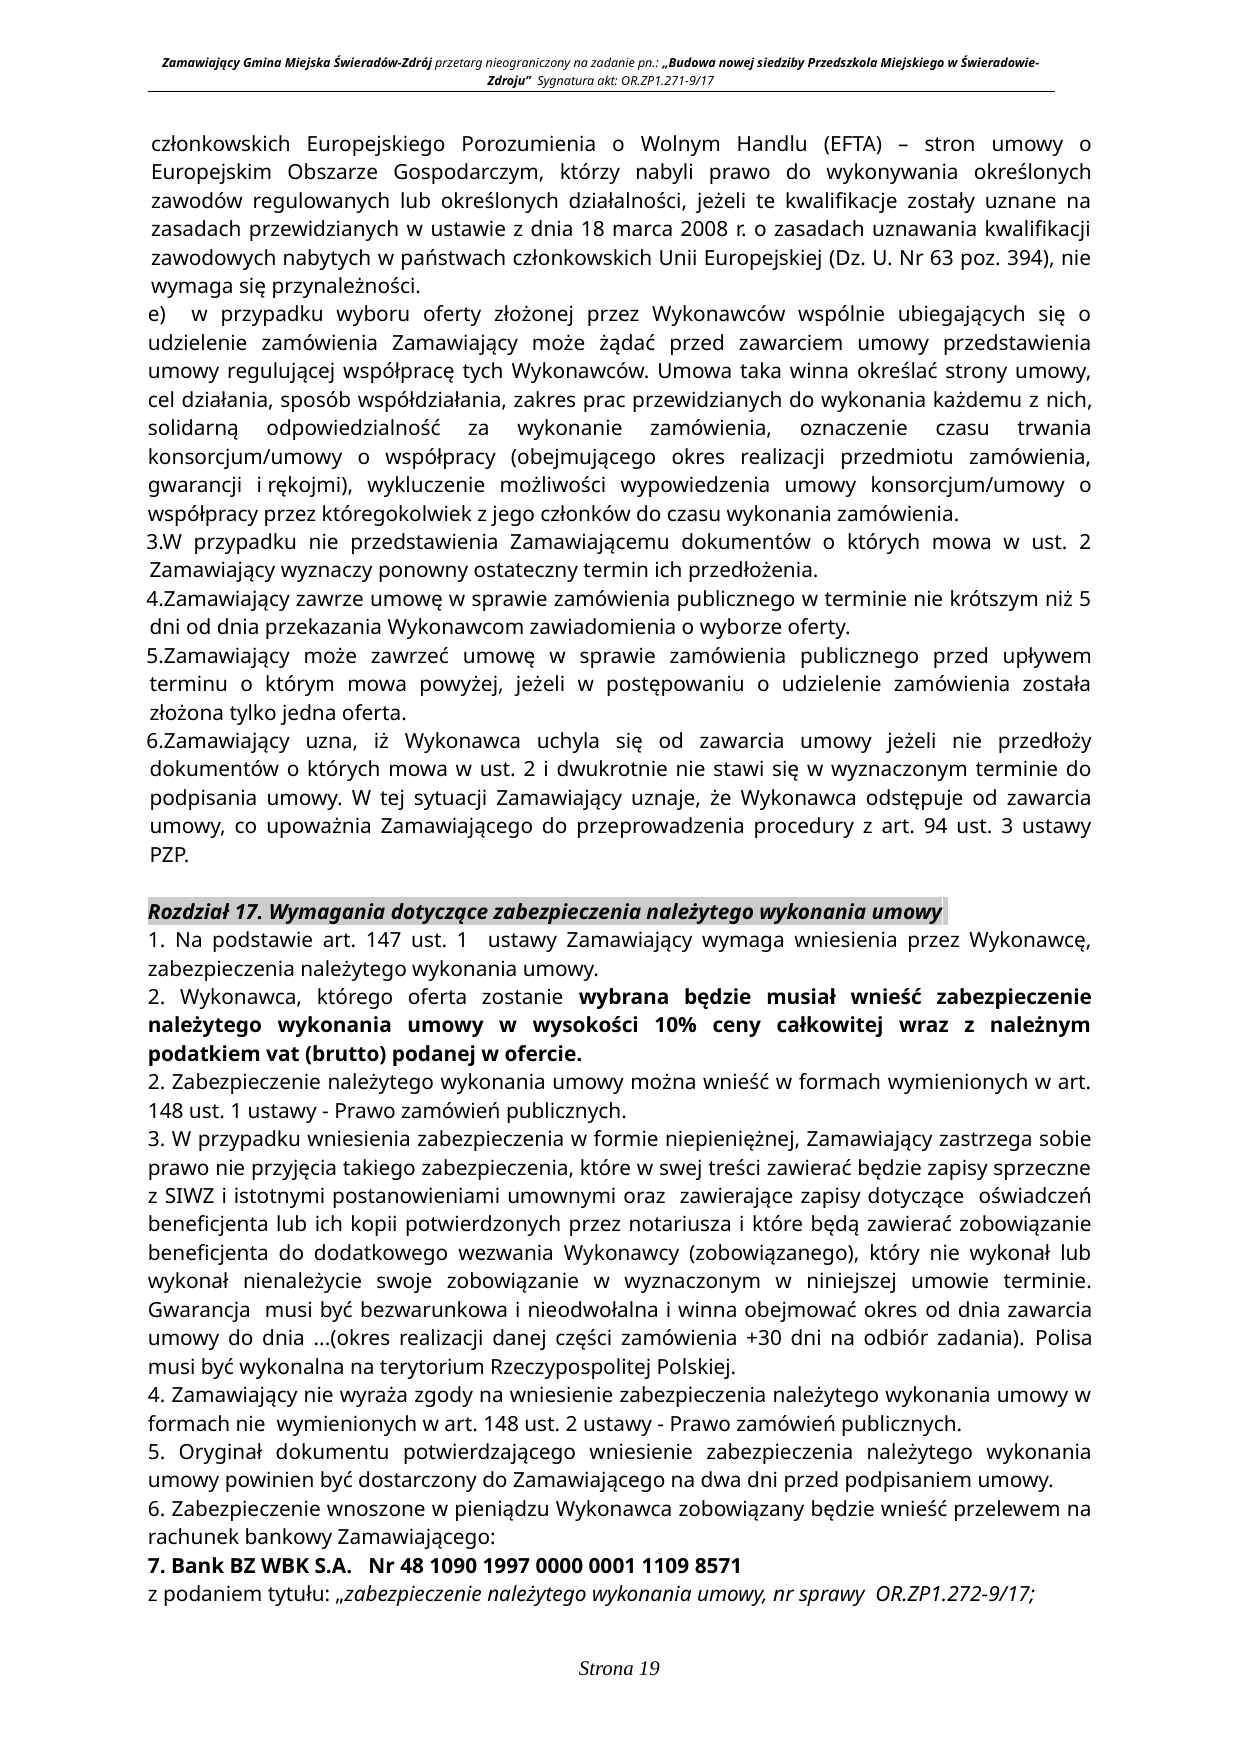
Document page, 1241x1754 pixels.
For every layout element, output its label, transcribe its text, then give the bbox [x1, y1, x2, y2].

text 5. Oryginał dokumentu potwierdzającego wniesienie zabezpieczenia należytego wykonania umowy powinien być dostarczony do Zamawiającego na dwa dni przed podpisaniem umowy. [148, 1437, 1092, 1494]
text 4.Zamawiający zawrze umowę w sprawie zamówienia publicznego w terminie nie krótszym niż 5 dni od dnia przekazania Wykonawcom zawiadomienia o wyborze oferty. [146, 584, 1092, 641]
subtitle Rozdział 17. Wymagania dotyczące zabezpieczenia należytego wykonania umowy [148, 897, 1092, 925]
text członkowskich Europejskiego Porozumienia o Wolnym Handlu (EFTA) – stron umowy o Europejskim Obszarze Gospodarczym, którzy nabyli prawo do wykonywania określonych zawodów regulowanych lub określonych działalności, jeżeli te kwalifikacje zostały uznane na zasadach przewidzianych w ustawie z dnia 18 marca 2008 r. o zasadach uznawania kwalifikacji zawodowych nabytych w państwach członkowskich Unii Europejskiej (Dz. U. Nr 63 poz. 394), nie wymaga się przynależności. [149, 129, 1092, 299]
text 2. Wykonawca, którego oferta zostanie wybrana będzie musiał wnieść zabezpieczenie należytego wykonania umowy w wysokości 10% ceny całkowitej wraz z należnym podatkiem vat (brutto) podanej w ofercie. [148, 982, 1092, 1067]
text 4. Zamawiający nie wyraża zgody na wniesienie zabezpieczenia należytego wykonania umowy w formach nie wymienionych w art. 148 ust. 2 ustawy - Prawo zamówień publicznych. [148, 1380, 1092, 1437]
text e) w przypadku wyboru oferty złożonej przez Wykonawców wspólnie ubiegających się o udzielenie zamówienia Zamawiający może żądać przed zawarciem umowy przedstawienia umowy regulującej współpracę tych Wykonawców. Umowa taka winna określać strony umowy, cel działania, sposób współdziałania, zakres prac przewidzianych do wykonania każdemu z nich, solidarną odpowiedzialność za wykonanie zamówienia, oznaczenie czasu trwania konsorcjum/umowy o współpracy (obejmującego okres realizacji przedmiotu zamówienia, gwarancji i rękojmi), wykluczenie możliwości wypowiedzenia umowy konsorcjum/umowy o współpracy przez któregokolwiek z jego członków do czasu wykonania zamówienia. [148, 299, 1092, 527]
text 7. Bank BZ WBK S.A. Nr 48 1090 1997 0000 0001 1109 8571 [148, 1551, 1092, 1579]
text 6. Zabezpieczenie wnoszone w pieniądzu Wykonawca zobowiązany będzie wnieść przelewem na rachunek bankowy Zamawiającego: [148, 1494, 1092, 1551]
text z podaniem tytułu: „zabezpieczenie należytego wykonania umowy, nr sprawy OR.ZP1.272-9/17; [148, 1579, 1092, 1608]
text 5.Zamawiający może zawrzeć umowę w sprawie zamówienia publicznego przed upływem terminu o którym mowa powyżej, jeżeli w postępowaniu o udzielenie zamówienia została złożona tylko jedna oferta. [146, 641, 1092, 726]
text 2. Zabezpieczenie należytego wykonania umowy można wnieść w formach wymienionych w art. 148 ust. 1 ustawy - Prawo zamówień publicznych. [148, 1067, 1092, 1124]
text 3. W przypadku wniesienia zabezpieczenia w formie niepieniężnej, Zamawiający zastrzega sobie prawo nie przyjęcia takiego zabezpieczenia, które w swej treści zawierać będzie zapisy sprzeczne z SIWZ i istotnymi postanowieniami umownymi oraz zawierające zapisy dotyczące oświadczeń beneficjenta lub ich kopii potwierdzonych przez notariusza i które będą zawierać zobowiązanie beneficjenta do dodatkowego wezwania Wykonawcy (zobowiązanego), który nie wykonał lub wykonał nienależycie swoje zobowiązanie w wyznaczonym w niniejszej umowie terminie. Gwarancja musi być bezwarunkowa i nieodwołalna i winna obejmować okres od dnia zawarcia umowy do dnia ...(okres realizacji danej części zamówienia +30 dni na odbiór zadania). Polisa musi być wykonalna na terytorium Rzeczypospolitej Polskiej. [148, 1124, 1092, 1380]
text 6.Zamawiający uzna, iż Wykonawca uchyla się od zawarcia umowy jeżeli nie przedłoży dokumentów o których mowa w ust. 2 i dwukrotnie nie stawi się w wyznaczonym terminie do podpisania umowy. W tej sytuacji Zamawiający uznaje, że Wykonawca odstępuje od zawarcia umowy, co upoważnia Zamawiającego do przeprowadzenia procedury z art. 94 ust. 3 ustawy PZP. [146, 726, 1092, 868]
text 1. Na podstawie art. 147 ust. 1 ustawy Zamawiający wymaga wniesienia przez Wykonawcę, zabezpieczenia należytego wykonania umowy. [148, 925, 1092, 982]
text 3.W przypadku nie przedstawienia Zamawiającemu dokumentów o których mowa w ust. 2 Zamawiający wyznaczy ponowny ostateczny termin ich przedłożenia. [146, 527, 1092, 584]
